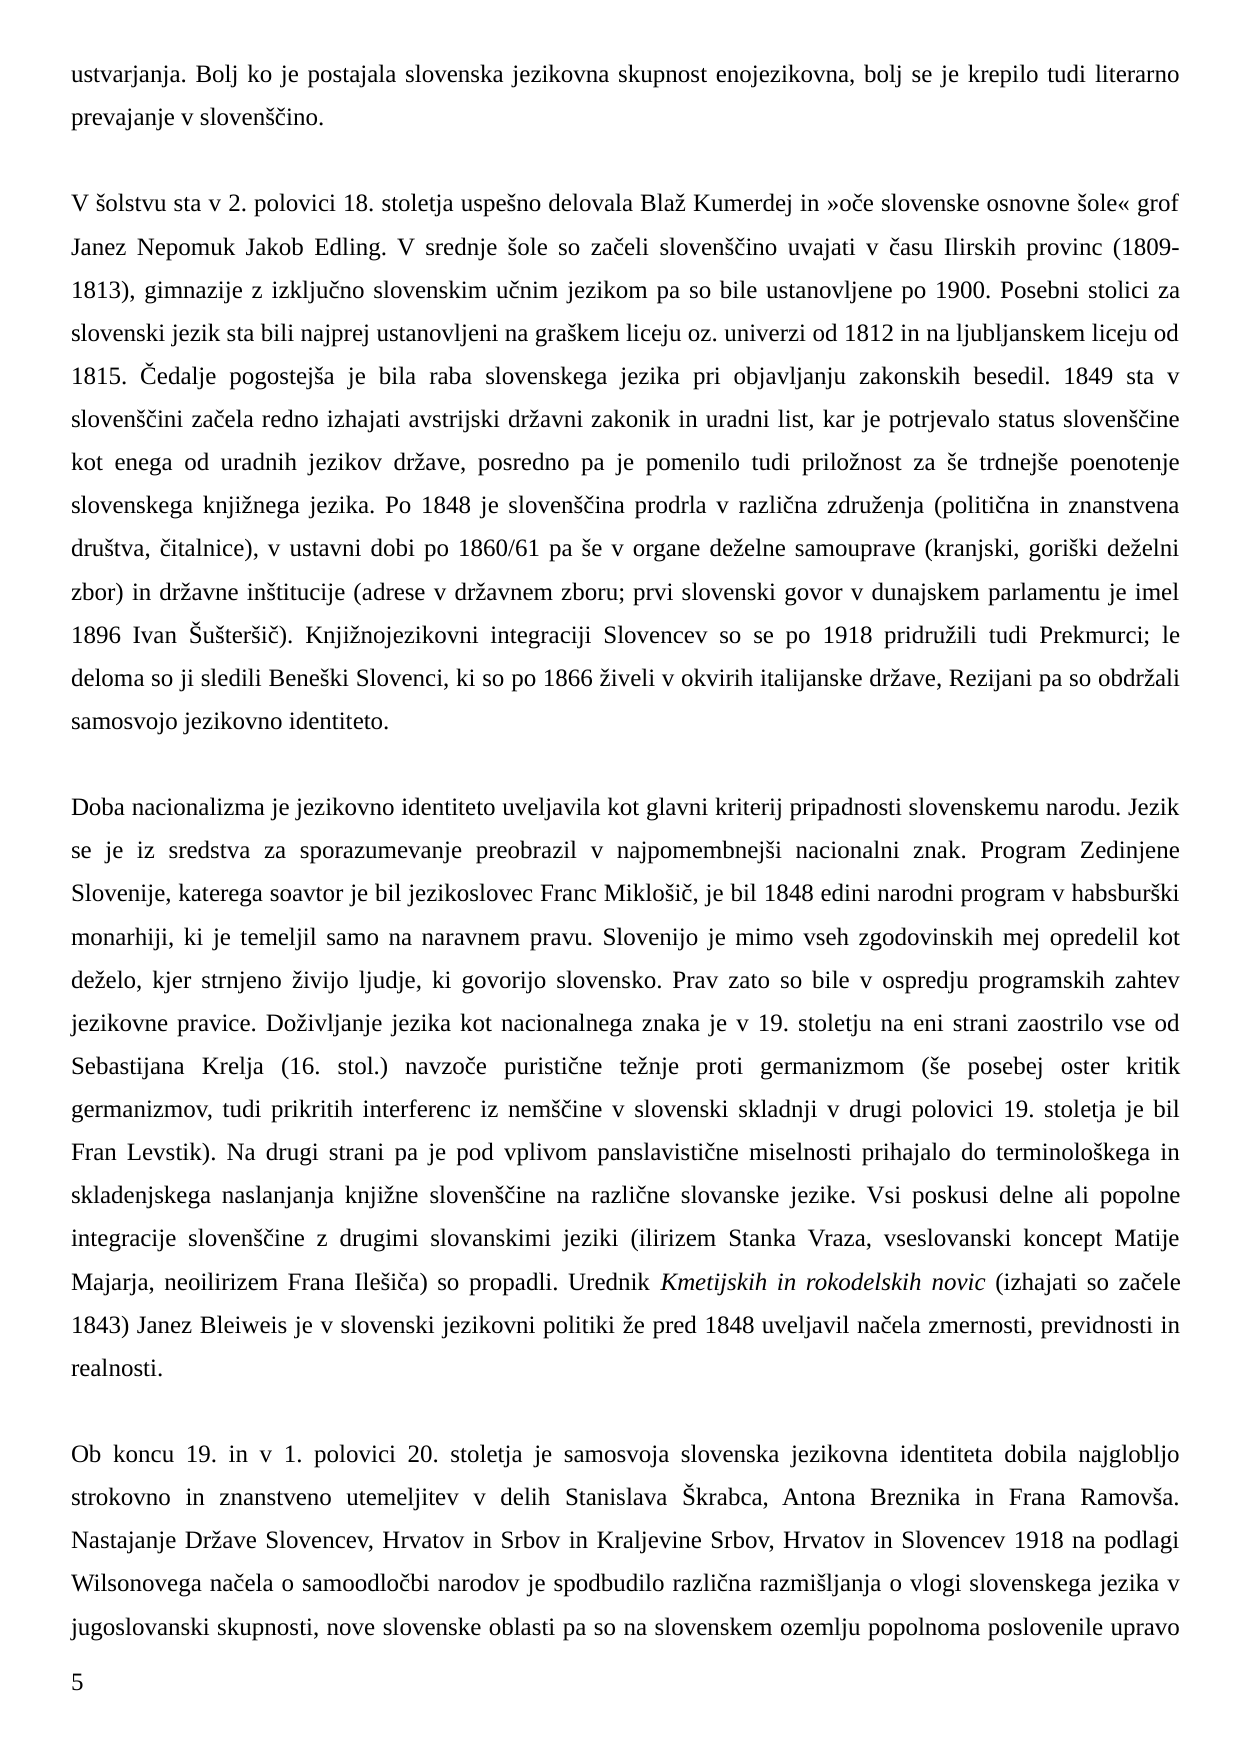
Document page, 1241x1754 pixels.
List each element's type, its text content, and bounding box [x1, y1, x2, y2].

text Ob koncu 19. in v 1. polovici 20. stoletja je samosvoja slovenska jezikovna identiteta dobila najglobljo strokovno in znanstveno utemeljitev v delih Stanislava Škrabca, Antona Breznika in Frana Ramovša. Nastajanje Države Slovencev, Hrvatov in Srbov in Kraljevine Srbov, Hrvatov in Slovencev 1918 na podlagi Wilsonovega načela o samoodločbi narodov je spodbudilo različna razmišljanja o vlogi slovenskega jezika v jugoslovanski skupnosti, nove slovenske oblasti pa so na slovenskem ozemlju popolnoma poslovenile upravo [71, 1439, 1181, 1640]
text Doba nacionalizma je jezikovno identiteto uveljavila kot glavni kriterij pripadnosti slovenskemu narodu. Jezik se je iz sredstva za sporazumevanje preobrazil v najpomembnejši nacionalni znak. Program Zedinjene Slovenije, katerega soavtor je bil jezikoslovec Franc Miklošič, je bil 1848 edini narodni program v habsburški monarhiji, ki je temeljil samo na naravnem pravu. Slovenijo je mimo vseh zgodovinskih mej opredelil kot deželo, kjer strnjeno živijo ljudje, ki govorijo slovensko. Prav zato so bile v ospredju programskih zahtev jezikovne pravice. Doživljanje jezika kot nacionalnega znaka je v 19. stoletju na eni strani zaostrilo vse od Sebastijana Krelja (16. stol.) navzoče puristične težnje proti germanizmom (še posebej oster kritik germanizmov, tudi prikritih interferenc iz nemščine v slovenski skladnji v drugi polovici 19. stoletja je bil Fran Levstik). Na drugi strani pa je pod vplivom panslavistične miselnosti prihajalo do terminološkega in skladenjskega naslanjanja knjižne slovenščine na različne slovanske jezike. Vsi poskusi delne ali popolne integracije slovenščine z drugimi slovanskimi jeziki (ilirizem Stanka Vraza, vseslovanski koncept Matije Majarja, neoilirizem Frana Ilešiča) so propadli. Urednik Kmetijskih in rokodelskih novic (izhajati so začele 1843) Janez Bleiweis je v slovenski jezikovni politiki že pred 1848 uveljavil načela zmernosti, previdnosti in realnosti. [71, 792, 1181, 1382]
text V šolstvu sta v 2. polovici 18. stoletja uspešno delovala Blaž Kumerdej in »oče slovenske osnovne šole« grof Janez Nepomuk Jakob Edling. V srednje šole so začeli slovenščino uvajati v času Ilirskih provinc (1809-1813), gimnazije z izključno slovenskim učnim jezikom pa so bile ustanovljene po 1900. Posebni stolici za slovenski jezik sta bili najprej ustanovljeni na graškem liceju oz. univerzi od 1812 in na ljubljanskem liceju od 1815. Čedalje pogostejša je bila raba slovenskega jezika pri objavljanju zakonskih besedil. 1849 sta v slovenščini začela redno izhajati avstrijski državni zakonik in uradni list, kar je potrjevalo status slovenščine kot enega od uradnih jezikov države, posredno pa je pomenilo tudi priložnost za še trdnejše poenotenje slovenskega knjižnega jezika. Po 1848 je slovenščina prodrla v različna združenja (politična in znanstvena društva, čitalnice), v ustavni dobi po 1860/61 pa še v organe deželne samouprave (kranjski, goriški deželni zbor) in državne inštitucije (adrese v državnem zboru; prvi slovenski govor v dunajskem parlamentu je imel 1896 Ivan Šušteršič). Knjižnojezikovni integraciji Slovencev so se po 1918 pridružili tudi Prekmurci; le deloma so ji sledili Beneški Slovenci, ki so po 1866 živeli v okvirih italijanske države, Rezijani pa so obdržali samosvojo jezikovno identiteto. [71, 188, 1181, 735]
text ustvarjanja. Bolj ko je postajala slovenska jezikovna skupnost enojezikovna, bolj se je krepilo tudi literarno prevajanje v slovenščino. [71, 59, 1181, 131]
